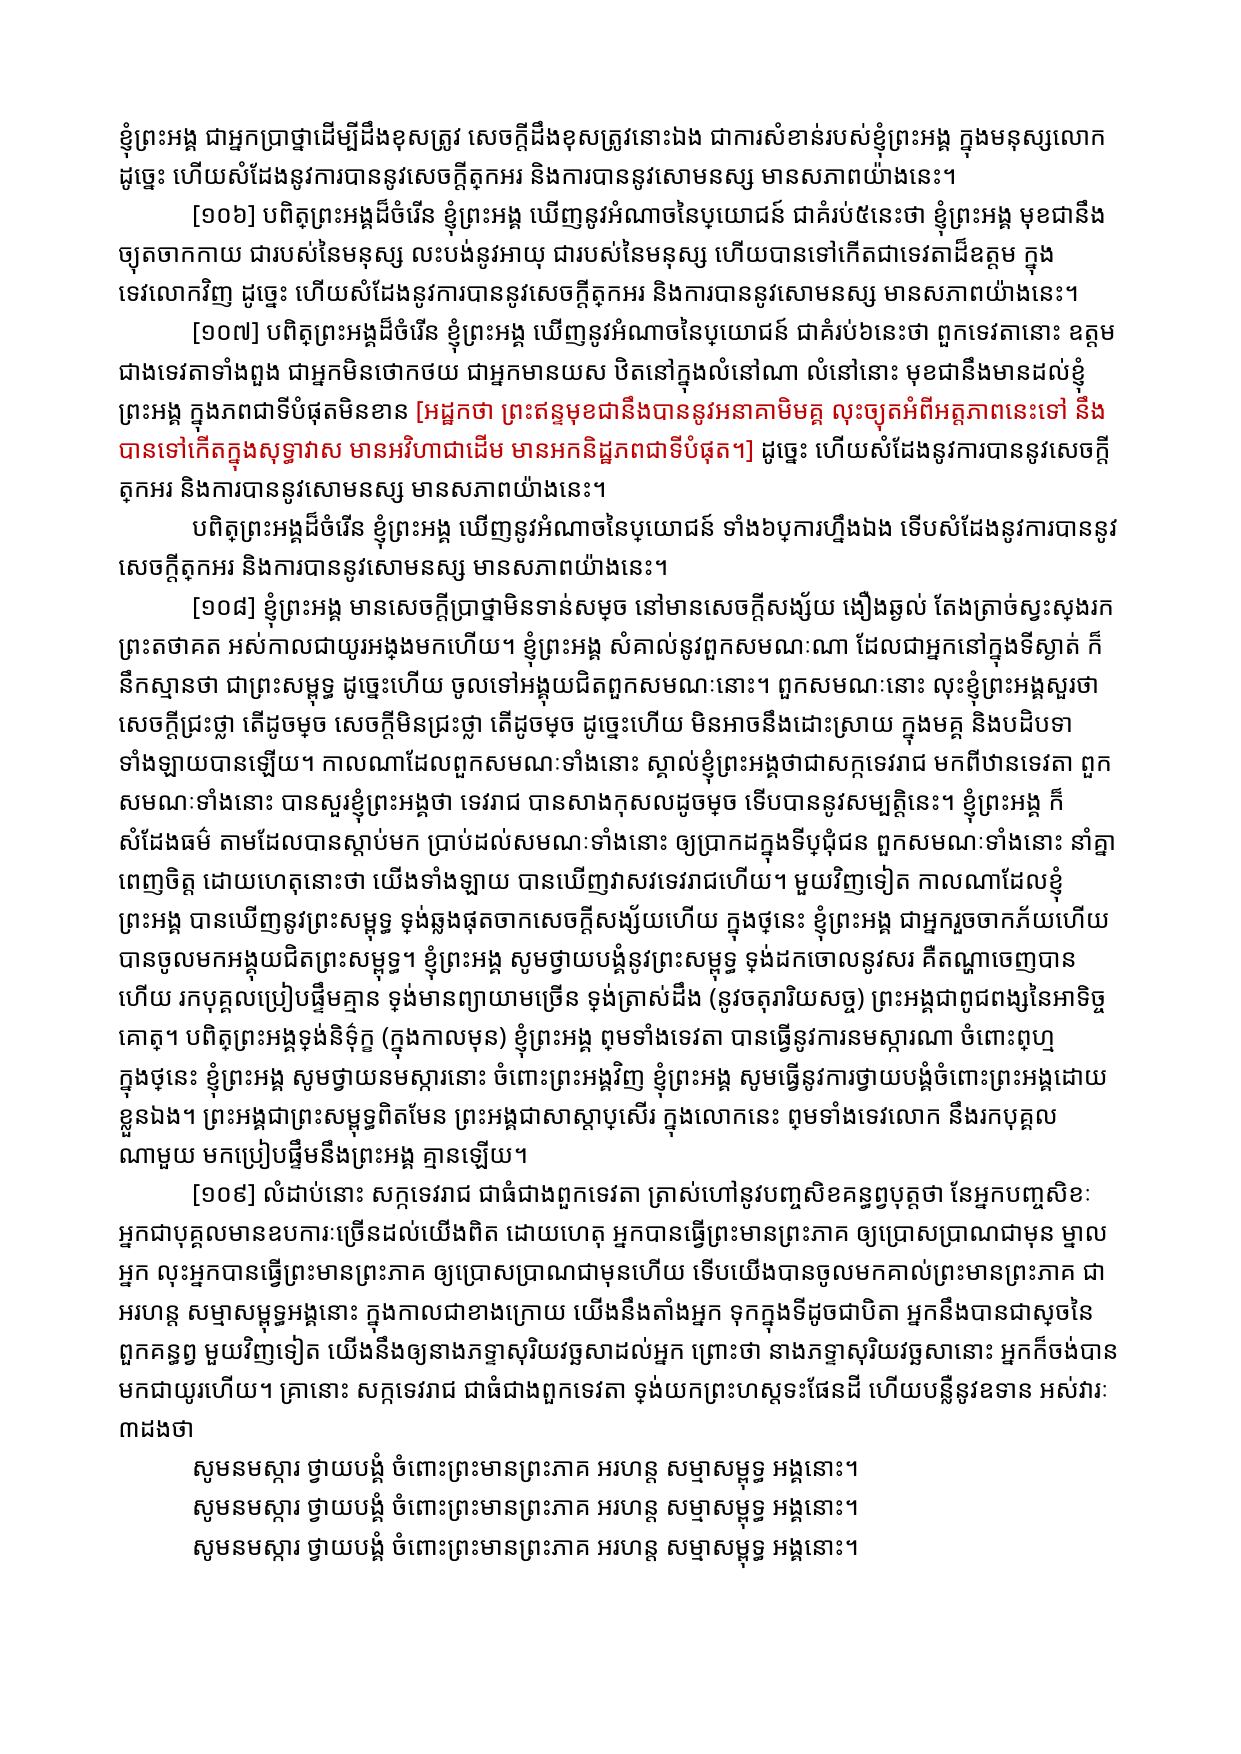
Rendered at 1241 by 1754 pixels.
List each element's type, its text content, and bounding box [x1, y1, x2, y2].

text [១០៧] បពិត្រព្រះអង្គដ៏ចំរើន ខ្ញុំព្រះអង្គ ឃើញនូវអំណាចនៃប្រយោជន៍​ ជាគំរប់៦​នេះថា ពួកទេវតានោះ ឧត្តមជាងទេវតាទាំងពួង ជាអ្នកមិនថោកថយ ជាអ្នកមានយស ឋិតនៅក្នុងលំនៅណា លំនៅនោះ មុខជានឹងមានដល់ខ្ញុំព្រះអង្គ ក្នុងភពជាទីបំផុតមិន​ខាន [អដ្ឋកថា ព្រះឥន្ទមុខជានឹងបាននូវអនាគាមិមគ្គ លុះច្យុតអំពីអត្តភាពនេះទៅ នឹងបានទៅកើតក្នុងសុទ្ធាវាស មានអវិហាជាដើម មានអកនិដ្ឋភពជាទីបំផុត។] ដូច្នេះ ហើយសំដែងនូវការបាននូវសេចក្តី​ត្រេកអរ និងការបាននូវសោមនស្ស មានសភាពយ៉ាងនេះ។ [118, 314, 1122, 505]
text [១០៩] លំដាប់នោះ សក្កទេវរាជ ជាធំជាងពួកទេវតា ត្រាស់ហៅនូវ​បញ្ចសិខគន្ធព្វបុត្តថា នែអ្នកបញ្ចសិខៈ អ្នកជាបុគ្គលមានឧបការៈច្រើនដល់យើងពិត ដោយហេតុ អ្នកបានធ្វើព្រះមានព្រះភាគ ឲ្យប្រោសប្រាណជាមុន ម្នាលអ្នក លុះអ្នកបាន​ធ្វើ​ព្រះមានព្រះភាគ ឲ្យប្រោសប្រាណជាមុនហើយ ទើបយើងបានចូលមកគាល់​ព្រះមានព្រះភាគ ជាអរហន្ត សម្មាសម្ពុទ្ធអង្គនោះ ក្នុងកាលជាខាងក្រោយ យើងនឹងតាំង​អ្នក ទុកក្នុងទីដូចជាបិតា អ្នកនឹងបានជាស្តេចនៃពួកគន្ធព្វ មួយវិញទៀត យើងនឹង​ឲ្យនាង​ភទ្ទាសុរិយវច្ឆសាដល់អ្នក ព្រោះថា នាងភទ្ទាសុរិយវច្ឆសានោះ អ្នកក៏ចង់បានមក​ជាយូរហើយ។ គ្រានោះ សក្កទេវរាជ ជាធំជាងពួកទេវតា ទ្រង់យកព្រះហស្តទះផែនដី ហើយបន្លឺនូវឧទាន អស់វារៈ​៣ដងថា [118, 1176, 1122, 1445]
text [១០៨] ខ្ញុំព្រះអង្គ មានសេចក្តីប្រាថ្នា​មិនទាន់សម្រេច នៅមានសេចក្តីសង្ស័យ ងឿងឆ្ងល់ តែងត្រាច់ស្វះស្វែងរកព្រះតថាគត អស់កាលជាយូរអង្វែងមកហើយ។ ខ្ញុំព្រះអង្គ សំគាល់នូវពួកសមណៈណា ដែលជាអ្នកនៅក្នុងទីស្ងាត់ ក៏នឹកស្មានថា ជាព្រះ​សម្ពុទ្ធ ដូច្នេះហើយ ចូលទៅអង្គុយជិតពួកសមណៈនោះ។ ពួកសមណៈនោះ លុះខ្ញុំព្រះអង្គសួរថា សេចក្តីជ្រះថ្លា តើដូចម្តេច សេចក្តីមិនជ្រះថ្លា តើដូចម្តេច ដូច្នេះហើយ មិនអាចនឹងដោះស្រាយ ក្នុងមគ្គ និងបដិបទាទាំងឡាយបានឡើយ។ កាលណាដែលពួកសមណៈទាំងនោះ ស្គាល់ខ្ញុំព្រះអង្គថាជាសក្កទេវរាជ មកពីឋាន​ទេវតា ពួកសមណៈទាំងនោះ បានសួរខ្ញុំព្រះអង្គថា ទេវរាជ បានសាងកុសលដូចម្តេច ទើបបាននូវសម្បត្តិនេះ។ ខ្ញុំព្រះអង្គ ក៏សំដែងធម៌ តាមដែលបានស្តាប់មក ប្រាប់ដល់​សមណៈទាំងនោះ ឲ្យប្រាកដក្នុងទីប្រជុំជន ពួកសមណៈទាំងនោះ នាំគ្នាពេញចិត្ត ដោយហេតុនោះថា យើងទាំងឡាយ បានឃើញវាសវទេវរាជហើយ។ មួយវិញទៀត កាលណាដែលខ្ញុំព្រះអង្គ បានឃើញនូវព្រះសម្ពុទ្ធ ទ្រង់ឆ្លង​ផុតចាកសេចក្តីសង្ស័យ​ហើយ ក្នុងថ្ងៃនេះ ខ្ញុំព្រះអង្គ ជាអ្នករួចចាកភ័យហើយ បានចូលមកអង្គុយជិត​ព្រះសម្ពុទ្ធ។ ខ្ញុំព្រះអង្គ សូមថ្វាយបង្គំនូវ​ព្រះសម្ពុទ្ធ ទ្រង់ដកចោលនូវសរ គឺតណ្ហាចេញបានហើយ រកបុគ្គលប្រៀបផ្ទឹមគ្មាន ទ្រង់មានព្យាយាមច្រើន ទ្រង់ត្រាស់ដឹង (នូវចតុរារិយសច្ច) ព្រះអង្គជាពូជពង្សនៃអាទិច្ចគោត្រ។ បពិត្រព្រះអង្គទ្រង់និទ៌ុក្ខ (ក្នុងកាលមុន) ខ្ញុំព្រះអង្គ ព្រមទាំងទេវតា បានធ្វើនូវការនមស្ការណា ចំពោះព្រហ្ម ក្នុងថ្ងៃនេះ ខ្ញុំព្រះអង្គ សូមថ្វាយ​នមស្ការនោះ ចំពោះ​ព្រះអង្គវិញ ខ្ញុំព្រះអង្គ សូមធ្វើនូវការថ្វាយបង្គំ​ចំពោះព្រះអង្គដោយ​ខ្លួនឯង។ ព្រះអង្គជាព្រះសម្ពុទ្ធពិតមែន ព្រះអង្គជាសាស្តាប្រសើរ ក្នុងលោកនេះ ព្រមទាំង​ទេវលោក នឹងរកបុគ្គលណាមួយ មកប្រៀបផ្ទឹមនឹងព្រះអង្គ គ្មានឡើយ។ [118, 588, 1122, 1171]
text សូមនមស្ការ ថ្វាយបង្គំ ចំពោះព្រះមានព្រះភាគ អរហន្ត សម្មាសម្ពុទ្ធ អង្គនោះ។ [192, 1489, 1122, 1523]
text សូមនមស្ការ ថ្វាយបង្គំ ចំពោះព្រះមានព្រះភាគ អរហន្ត សម្មាសម្ពុទ្ធ អង្គនោះ។ [192, 1450, 1122, 1484]
text សូមនមស្ការ ថ្វាយបង្គំ ចំពោះព្រះមានព្រះភាគ អរហន្ត សម្មាសម្ពុទ្ធ អង្គនោះ។ [192, 1528, 1122, 1562]
text [១០៥] បពិត្រព្រះអង្គដ៏ចំរើន ខ្ញុំព្រះអង្គ ឃើញនូវអំណាចនៃប្រយោជន៍​ ជាគំរប់៤​នេះថា បើសម្ពោធិញ្ញាណ [សម្ពោធិញ្ញាណ សំដៅយក​សកទាគាមិមគ្គ (អដ្ឋកថា)] នឹងមាន​ដល់ខ្ញុំព្រះអង្គ ក្នុងខាងមុខ ដោយសេចក្តីដឹងខុសត្រូវ ខ្ញុំព្រះអង្គ ជាអ្នកប្រាថ្នាដើម្បី​ដឹងខុសត្រូវ សេចក្តីដឹងខុសត្រូវនោះឯង ជាការសំខាន់របស់ខ្ញុំព្រះអង្គ ក្នុងមនុស្សលោក ដូច្នេះ ហើយសំដែងនូវការបាននូវសេចក្តី​ត្រេកអរ និងការបាននូវសោមនស្ស មានសភាពយ៉ាងនេះ។ [118, 118, 1122, 191]
text បពិត្រព្រះអង្គដ៏ចំរើន ខ្ញុំព្រះអង្គ ឃើញនូវអំណាចនៃប្រយោជន៍​ ទាំង​៦ប្រការ​ហ្នឹងឯង ទើបសំដែងនូវការបាននូវសេចក្តី​ត្រេកអរ និងការបាននូវសោមនស្ស មានសភាពយ៉ាងនេះ។ [118, 510, 1122, 583]
text [១០៦] បពិត្រព្រះអង្គដ៏ចំរើន ខ្ញុំព្រះអង្គ ឃើញនូវអំណាចនៃប្រយោជន៍​ ជាគំរប់៥​នេះថា ខ្ញុំព្រះអង្គ មុខជានឹងច្យុតចាកកាយ ជារបស់នៃមនុស្ស លះបង់នូវ​អាយុ ជារបស់​នៃមនុស្ស ហើយបានទៅកើតជាទេវតាដ៏ឧត្តម ក្នុងទេវលោកវិញ ដូច្នេះ ហើយសំដែង​នូវការបាន​នូវសេចក្តី​ត្រេកអរ និងការបាននូវសោមនស្ស មានសភាពយ៉ាងនេះ។ [118, 196, 1122, 309]
